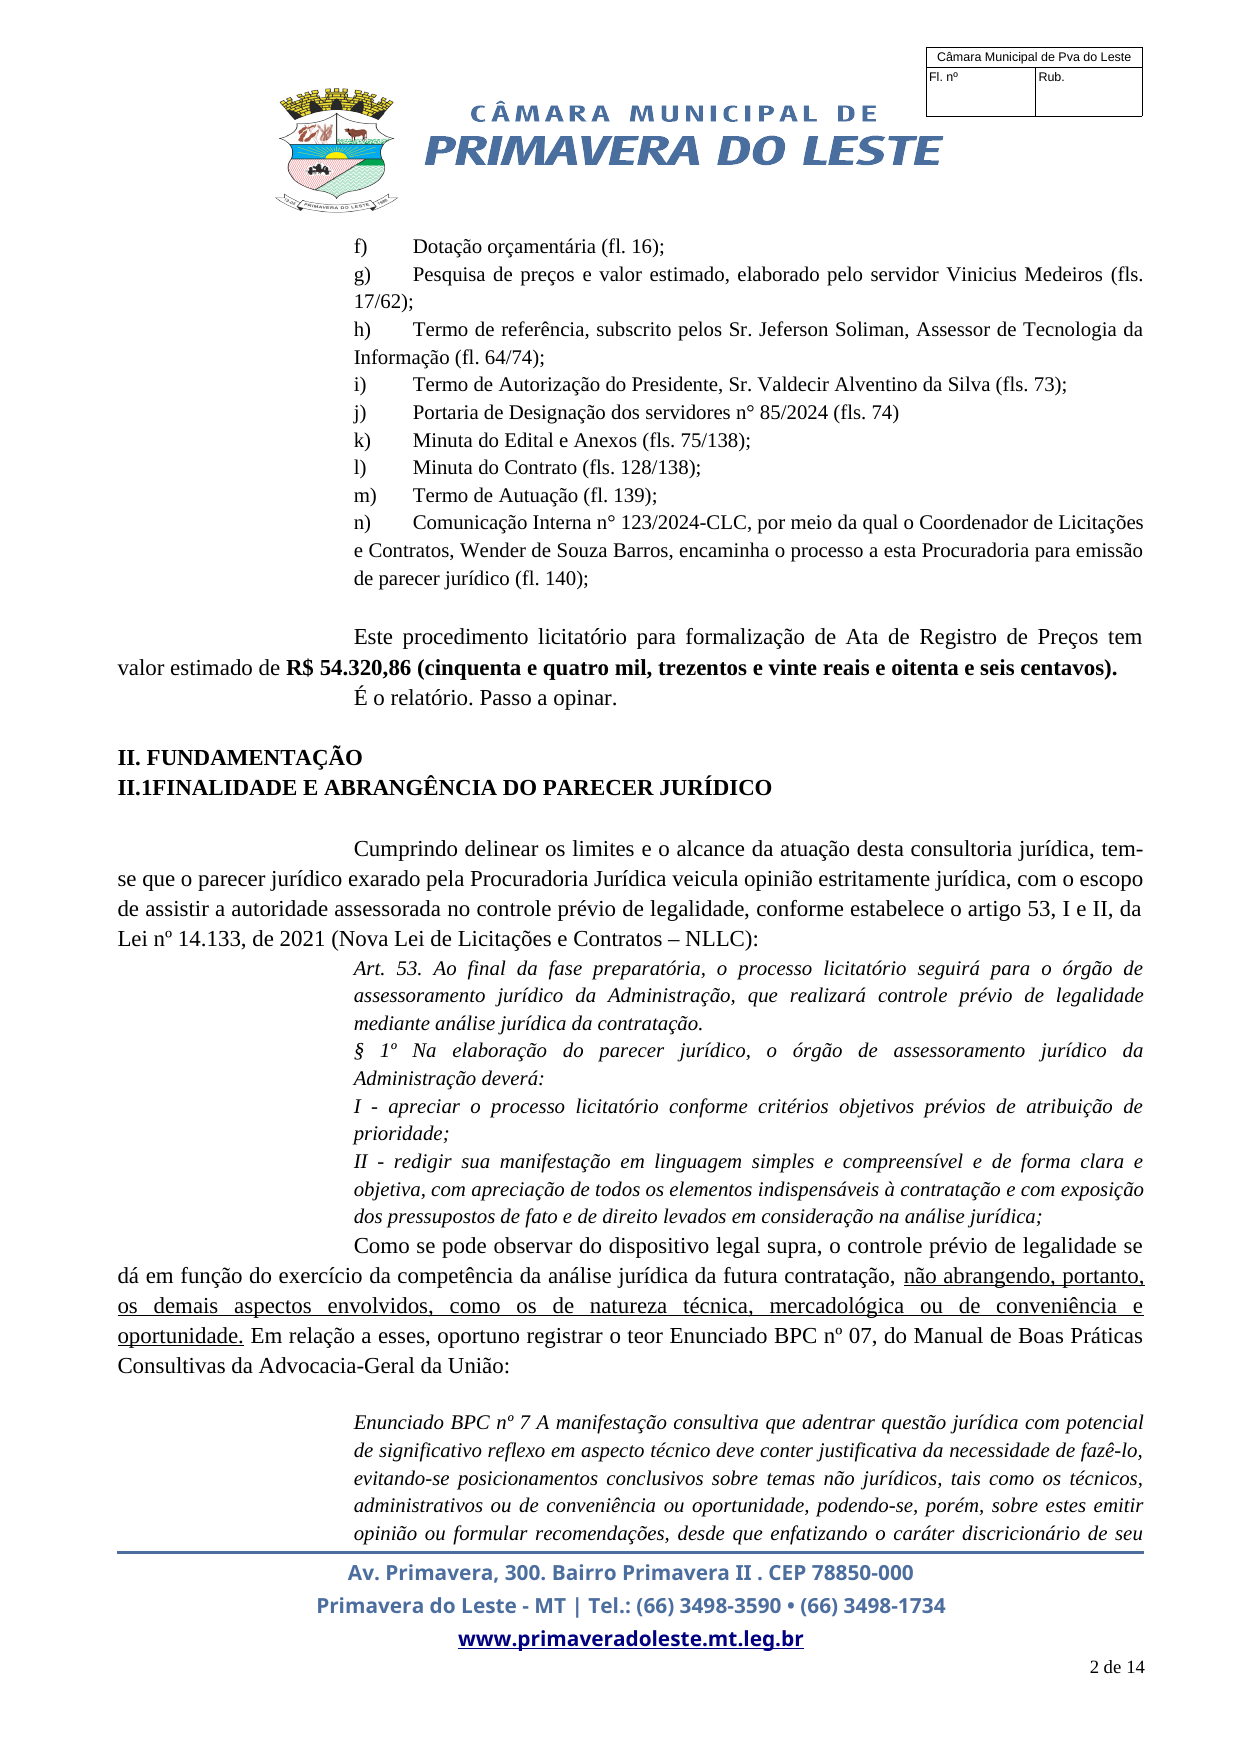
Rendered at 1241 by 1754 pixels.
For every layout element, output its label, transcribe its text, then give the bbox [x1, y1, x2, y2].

text II.1Finalidade e abrangência do parecer jurídico [117, 774, 1144, 801]
list Termo de referência, subscrito pelos Sr. Jeferson Soliman, Assessor de Tecnologia da Informação (fl. 64/74); [353, 317, 1144, 369]
picture [927, 80, 1035, 116]
text I - apreciar o processo licitatório conforme critérios objetivos prévios de atribuição de prioridade; [353, 1094, 1144, 1145]
list Pesquisa de preços e valor estimado, elaborado pelo servidor Vinicius Medeiros (fls. 17/62); [353, 262, 1144, 313]
list Comunicação Interna n° 123/2024-CLC, por meio da qual o Coordenador de Licitações e Contratos, Wender de Souza Barros, encaminha o processo a esta Procuradoria para emissão de parecer jurídico (fl. 140); [353, 510, 1144, 589]
text II - redigir sua manifestação em linguagem simples e compreensível e de forma clara e objetiva, com apreciação de todos os elementos indispensáveis à contratação e com exposição dos pressupostos de fato e de direito levados em consideração na análise jurídica; [353, 1149, 1144, 1228]
picture [1036, 80, 1082, 116]
list Termo de Autuação (fl. 139); [353, 483, 1144, 507]
list Termo de Autorização do Presidente, Sr. Valdecir Alventino da Silva (fls. 73); [353, 372, 1144, 396]
list Minuta do Edital e Anexos (fls. 75/138); [353, 427, 1144, 452]
text oportunidade. Em relação a esses, oportuno registrar o teor Enunciado BPC nº 07, do Manual de Boas Práticas Consultivas da Advocacia-Geral da União: [117, 1316, 1144, 1379]
text Como se pode observar do dispositivo legal supra, o controle prévio de legalidade se dá em função do exercício da competência da análise jurídica da futura contratação, não abrangendo, portanto, os demais aspectos envolvidos, como os de natureza técnica, mercadológica ou de conveniência e [117, 1232, 1144, 1315]
text Este procedimento licitatório para formalização de Ata de Registro de Preços tem valor estimado de R$ 54.320,86 (cinquenta e quatro mil, trezentos e vinte reais e oitenta e seis centavos). [117, 623, 1144, 680]
list Minuta do Contrato (fls. 128/138); [353, 455, 1144, 479]
list Dotação orçamentária (fl. 16); [353, 230, 1144, 258]
text § 1º Na elaboração do parecer jurídico, o órgão de assessoramento jurídico da Administração deverá: [353, 1038, 1144, 1090]
text Art. 53. Ao final da fase preparatória, o processo licitatório seguirá para o órgão de assessoramento jurídico da Administração, que realizará controle prévio de legalidade mediante análise jurídica da contratação. [353, 956, 1144, 1035]
text Cumprindo delinear os limites e o alcance da atuação desta consultoria jurídica, tem-se que o parecer jurídico exarado pela Procuradoria Jurídica veicula opinião estritamente jurídica, com o escopo de assistir a autoridade assessorada no controle prévio de legalidade, conforme estabelece o artigo 53, I e II, da Lei nº 14.133, de 2021 (Nova Lei de Licitações e Contratos – NLLC): [117, 835, 1144, 952]
text II. FUNDAMENTAÇÃO [117, 744, 1144, 771]
text É o relatório. Passo a opinar. [117, 684, 1145, 710]
text Enunciado BPC nº 7 A manifestação consultiva que adentrar questão jurídica com potencial de significativo reflexo em aspecto técnico deve conter justificativa da necessidade de fazê-lo, evitando-se posicionamentos conclusivos sobre temas não jurídicos, tais como os técnicos, administrativos ou de conveniência ou oportunidade, podendo-se, porém, sobre estes emitir opinião ou formular recomendações, desde que enfatizando o caráter discricionário de seu [353, 1410, 1144, 1545]
picture [107, 80, 1082, 222]
list Portaria de Designação dos servidores n° 85/2024 (fls. 74) [353, 400, 1144, 424]
